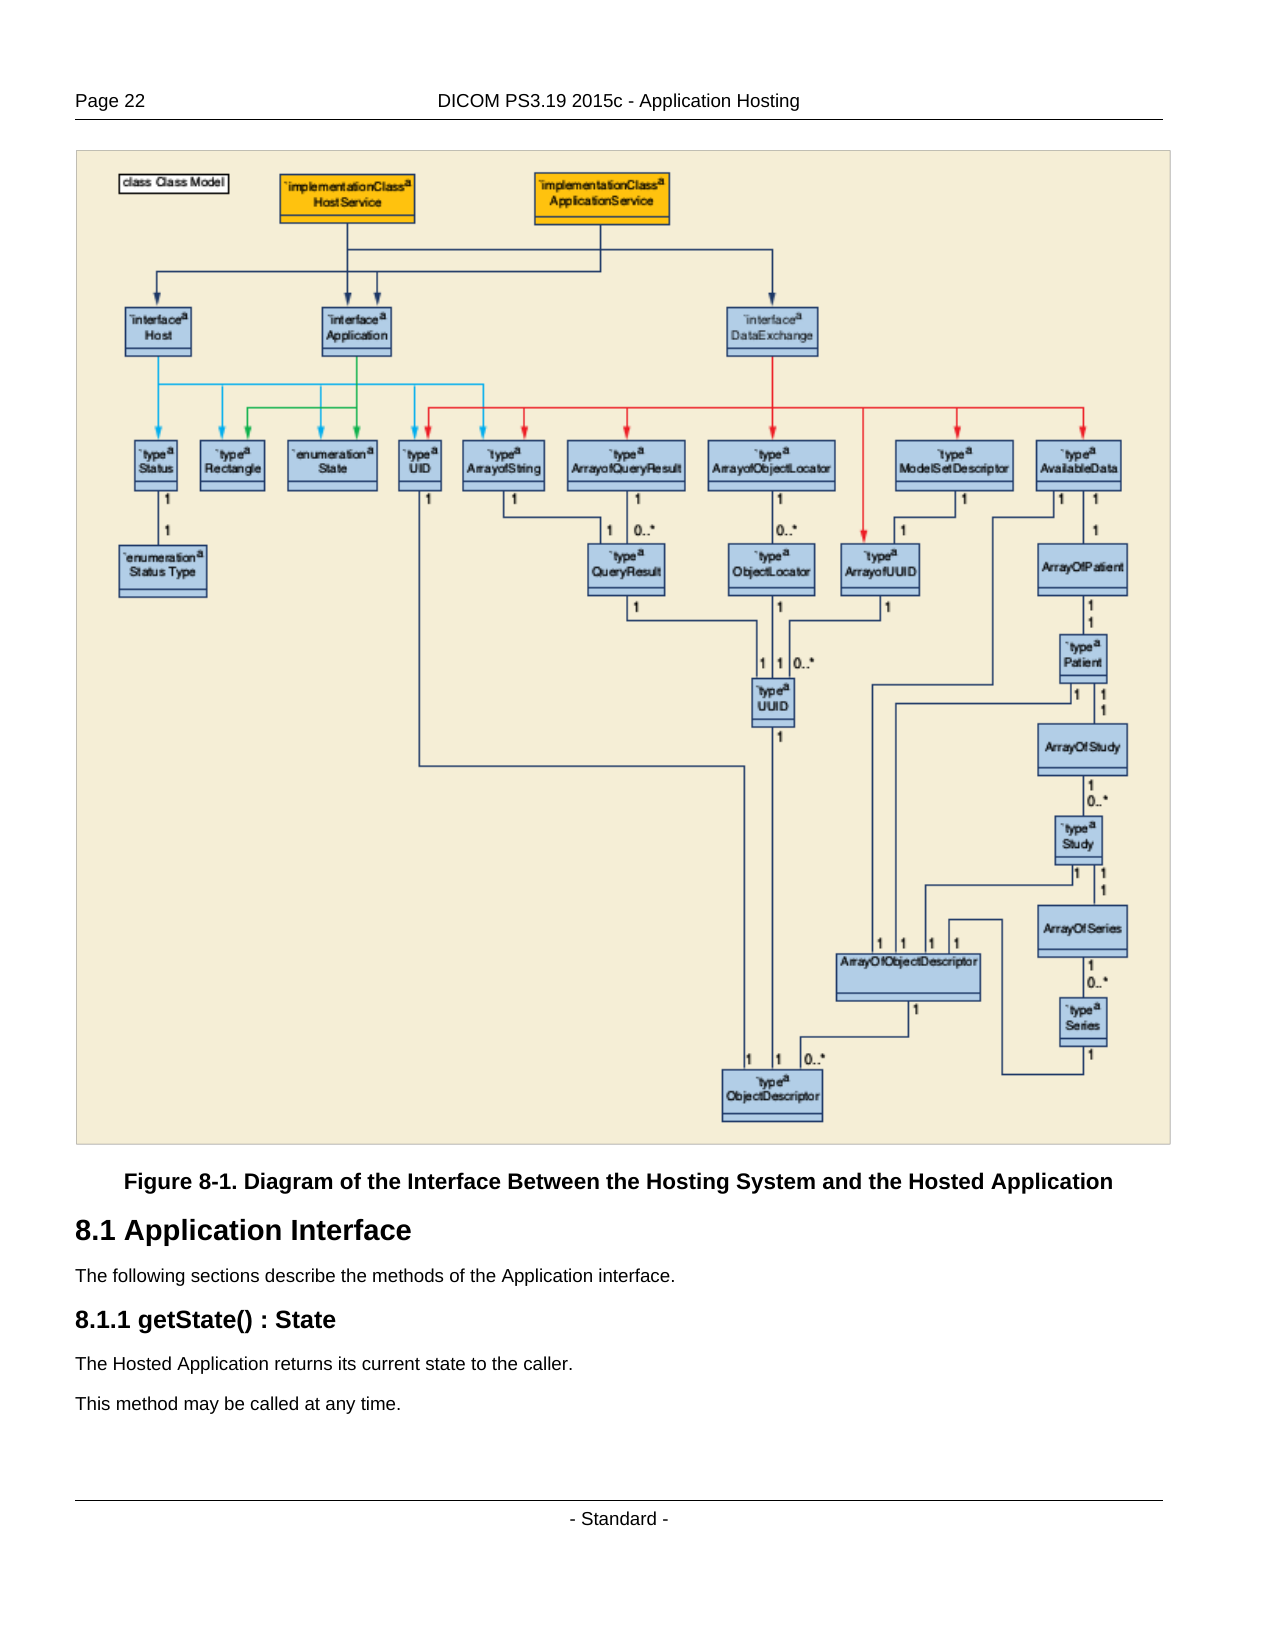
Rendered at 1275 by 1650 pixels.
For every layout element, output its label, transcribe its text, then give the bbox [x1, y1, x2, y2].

text The Hosted Application returns its current state to the caller. [75, 1353, 1162, 1374]
text 8.1.1 getState() : State [75, 1305, 1162, 1334]
text The following sections describe the methods of the Application interface. [75, 1265, 1162, 1286]
text This method may be called at any time. [75, 1393, 1162, 1414]
text Figure 8-1. Diagram of the Interface Between the Hosting System and the Hosted Application [75, 1168, 1162, 1194]
picture [75, 150, 1172, 1146]
text 8.1 Application Interface [75, 1212, 1162, 1246]
